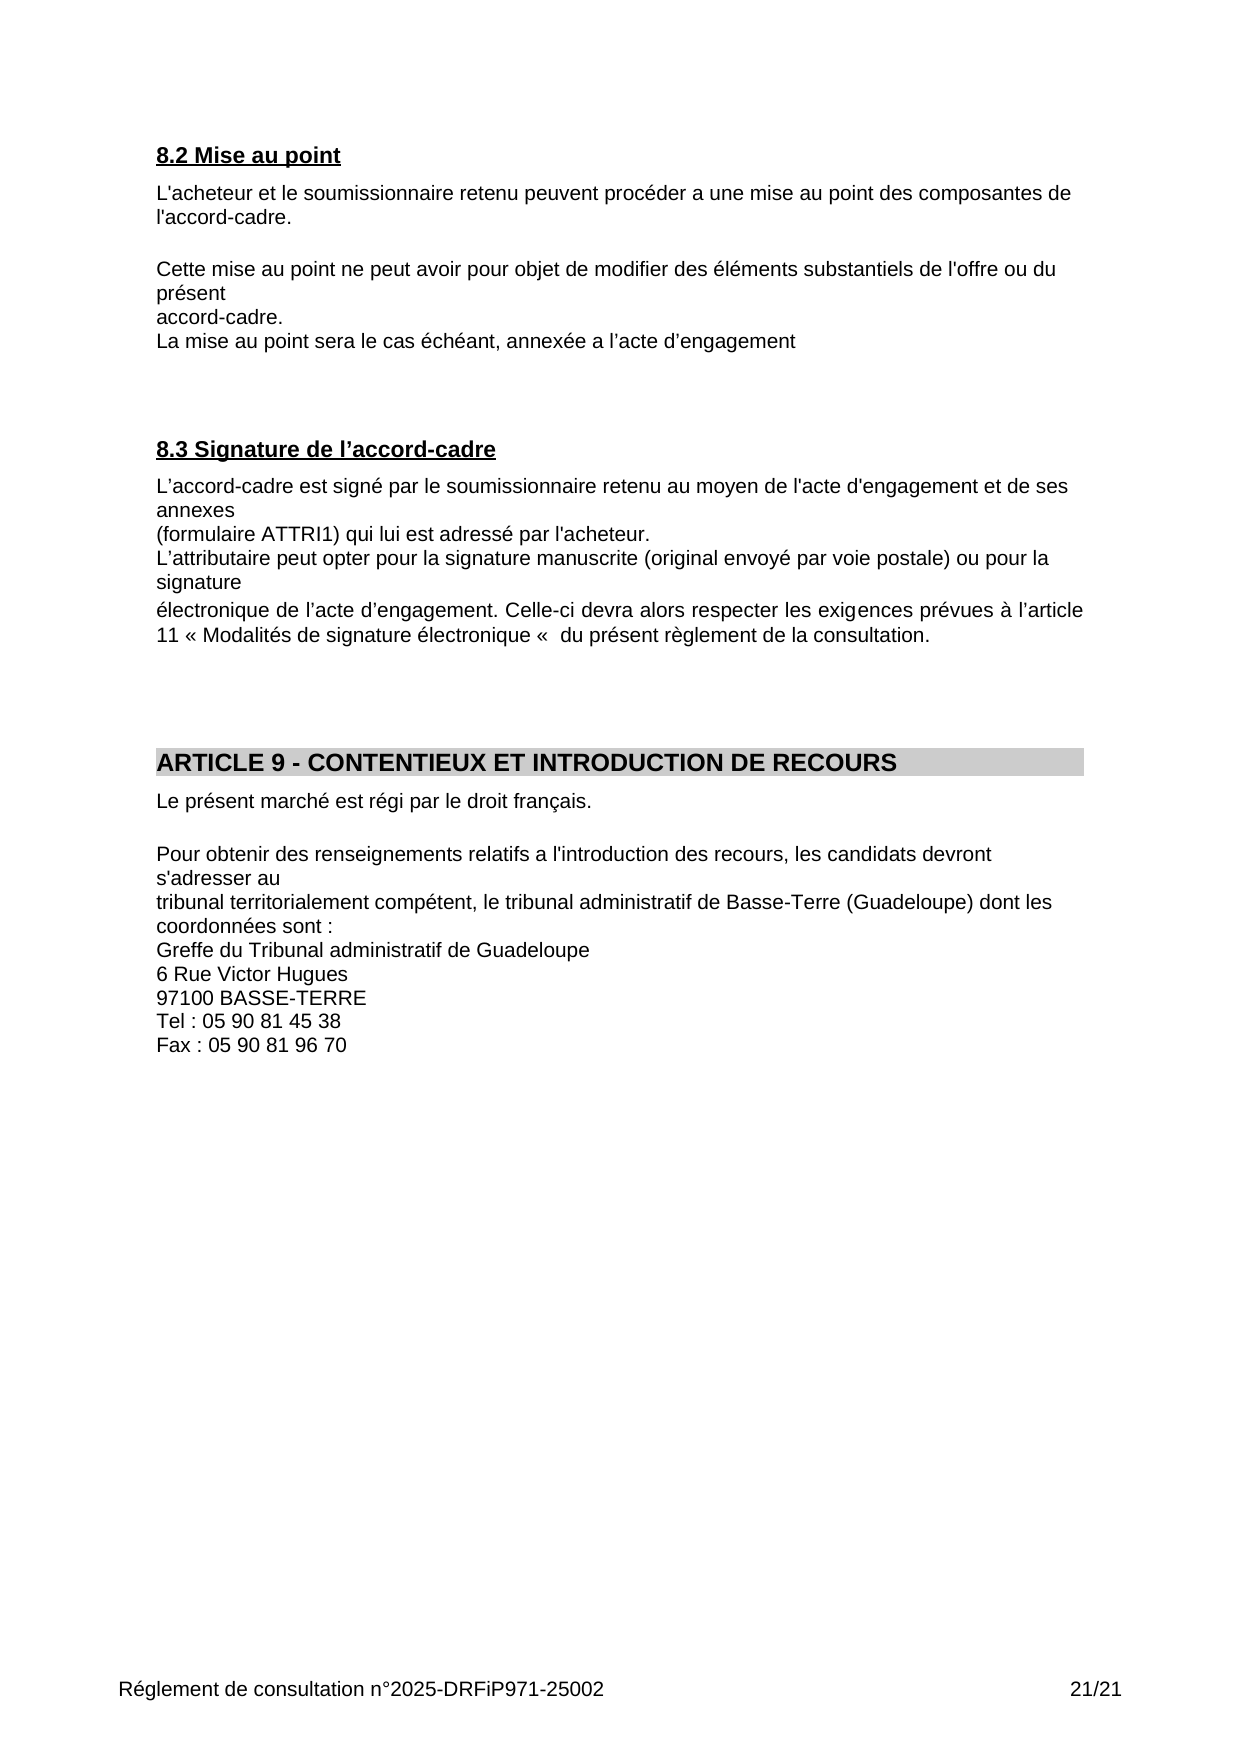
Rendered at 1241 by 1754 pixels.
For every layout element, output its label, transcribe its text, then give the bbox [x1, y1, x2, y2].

text Pour obtenir des renseignements relatifs a l'introduction des recours, les candidats devront s'adresser au [156, 842, 1084, 889]
text 97100 BASSE-TERRE [156, 985, 1084, 1009]
text L’attributaire peut opter pour la signature manuscrite (original envoyé par voie postale) ou pour la signature [156, 546, 1084, 594]
text Greffe du Tribunal administratif de Guadeloupe [156, 937, 1084, 961]
text accord-cadre. [156, 305, 1084, 329]
text L'acheteur et le soumissionnaire retenu peuvent procéder a une mise au point des composantes de l'accord-cadre. [156, 181, 1084, 228]
text L’accord-cadre est signé par le soumissionnaire retenu au moyen de l'acte d'engagement et de ses annexes [156, 474, 1084, 522]
text La mise au point sera le cas échéant, annexée a l’acte d’engagement [156, 329, 1084, 353]
text Cette mise au point ne peut avoir pour objet de modifier des éléments substantiels de l'offre ou du présent [156, 257, 1084, 305]
text coordonnées sont : [156, 913, 1084, 937]
text tribunal territorialement compétent, le tribunal administratif de Basse-Terre (Guadeloupe) dont les [156, 889, 1084, 913]
text électronique de l’acte d’engagement. Celle-ci devra alors respecter les exigences prévues à l’article 11 « Modalités de signature électronique « du présent règlement de la consultation. [156, 594, 1084, 647]
text 6 Rue Victor Hugues [156, 961, 1084, 985]
text Le présent marché est régi par le droit français. [156, 789, 1084, 813]
text Fax : 05 90 81 96 70 [156, 1033, 1084, 1057]
subtitle 8.3 Signature de l’accord-cadre [156, 436, 1084, 462]
text (formulaire ATTRI1) qui lui est adressé par l'acheteur. [156, 522, 1084, 546]
subtitle 8.2 Mise au point [156, 142, 1084, 168]
subtitle ARTICLE 9 - CONTENTIEUX ET INTRODUCTION DE RECOURS [156, 748, 1084, 776]
text Tel : 05 90 81 45 38 [156, 1009, 1084, 1033]
